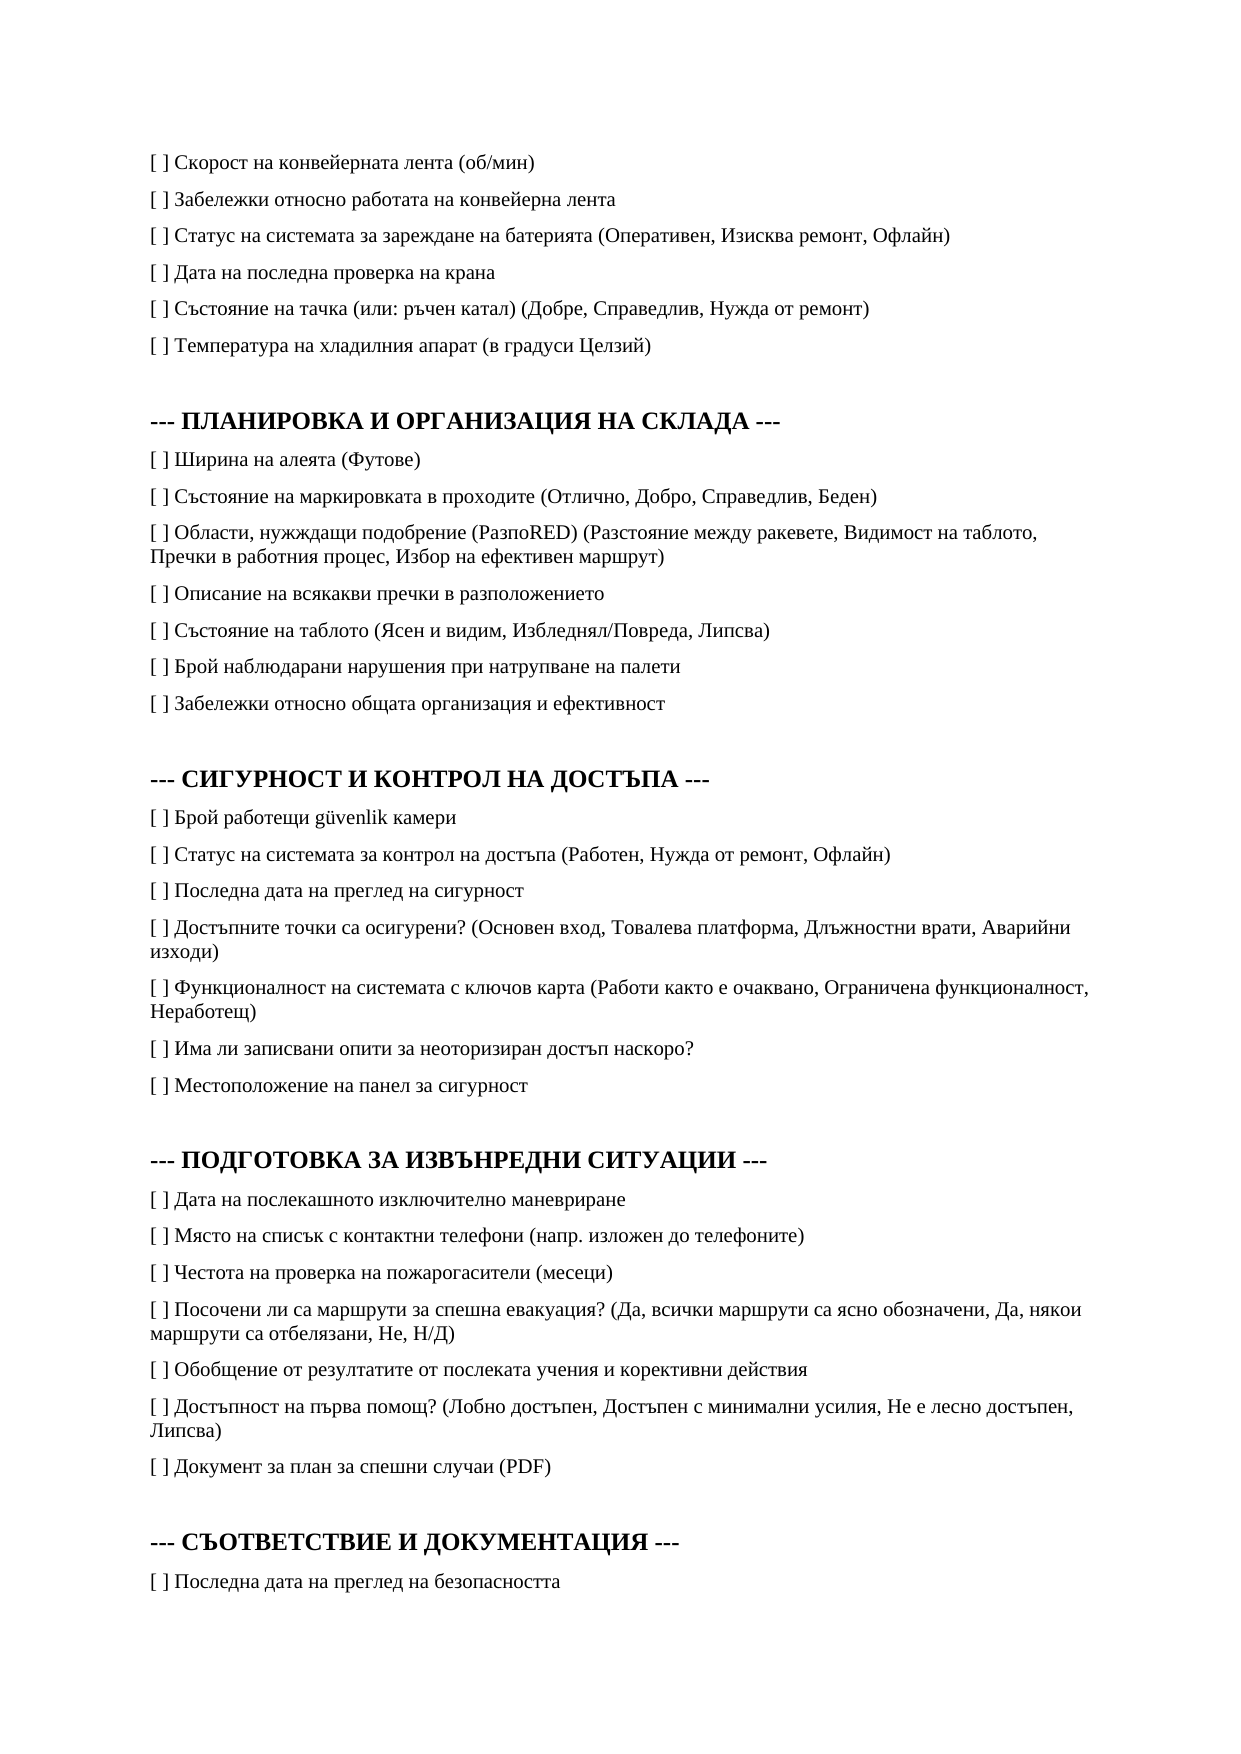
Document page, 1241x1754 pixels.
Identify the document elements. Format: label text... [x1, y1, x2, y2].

text [ ] Посочени ли са маршрути за спешна евакуация? (Да, всички маршрути са ясно обозначени, Да, някои маршрути са отбелязани, Не, Н/Д) [150, 1297, 1090, 1345]
text [ ] Ширина на алеята (Футове) [150, 447, 1090, 471]
text --- ПЛАНИРОВКА И ОРГАНИЗАЦИЯ НА СКЛАДА --- [150, 406, 1090, 435]
text [ ] Функционалност на системата с ключов карта (Работи както е очаквано, Ограничена функционалност, Неработещ) [150, 975, 1090, 1023]
text [ ] Последна дата на преглед на сигурност [150, 878, 1090, 902]
text [ ] Състояние на тачка (или: ръчен катал) (Добре, Справедлив, Нужда от ремонт) [150, 296, 1090, 320]
text [ ] Документ за план за спешни случаи (PDF) [150, 1454, 1090, 1478]
text [ ] Статус на системата за контрол на достъпа (Работен, Нужда от ремонт, Офлайн) [150, 842, 1090, 866]
text --- СИГУРНОСТ И КОНТРОЛ НА ДОСТЪПА --- [150, 764, 1090, 792]
text [ ] Статус на системата за зареждане на батерията (Оперативен, Изисква ремонт, Офлайн) [150, 223, 1090, 247]
text [ ] Достъпност на първа помощ? (Лобно достъпен, Достъпен с минимални усилия, Не е лесно достъпен, Липсва) [150, 1394, 1090, 1442]
text [ ] Области, нужждащи подобрение (РазпоRED) (Разстояние между ракевете, Видимост на таблото, Пречки в работния процес, Избор на ефективен маршрут) [150, 520, 1090, 568]
text [ ] Състояние на маркировката в проходите (Отлично, Добро, Справедлив, Беден) [150, 484, 1090, 508]
text [ ] Забележки относно работата на конвейерна лента [150, 187, 1090, 211]
text [ ] Място на списък с контактни телефони (напр. изложен до телефоните) [150, 1223, 1090, 1247]
text --- ПОДГОТОВКА ЗА ИЗВЪНРЕДНИ СИТУАЦИИ --- [150, 1146, 1090, 1174]
text [ ] Брой работещи güvenlik камери [150, 805, 1090, 829]
text [ ] Описание на всякакви пречки в разположението [150, 581, 1090, 605]
text [ ] Скорост на конвейерната лента (об/мин) [150, 150, 1090, 174]
text [ ] Дата на последна проверка на крана [150, 260, 1090, 284]
text [ ] Температура на хладилния апарат (в градуси Целзий) [150, 333, 1090, 357]
text [ ] Дата на послекашното изключително маневриране [150, 1187, 1090, 1211]
text [ ] Забележки относно общата организация и ефективност [150, 691, 1090, 715]
text [ ] Честота на проверка на пожарогасители (месеци) [150, 1260, 1090, 1284]
text [ ] Брой наблюдарани нарушения при натрупване на палети [150, 654, 1090, 678]
text [ ] Местоположение на панел за сигурност [150, 1072, 1090, 1097]
text [ ] Последна дата на преглед на безопасността [150, 1569, 1090, 1593]
text --- СЪОТВЕТСТВИЕ И ДОКУМЕНТАЦИЯ --- [150, 1527, 1090, 1556]
text [ ] Достъпните точки са осигурени? (Основен вход, Товалева платформа, Длъжностни врати, Аварийни изходи) [150, 915, 1090, 963]
text [ ] Има ли записвани опити за неоторизиран достъп наскоро? [150, 1036, 1090, 1060]
text [ ] Обобщение от резултатите от послеката учения и корективни действия [150, 1357, 1090, 1381]
text [ ] Състояние на таблото (Ясен и видим, Избледнял/Повреда, Липсва) [150, 617, 1090, 642]
